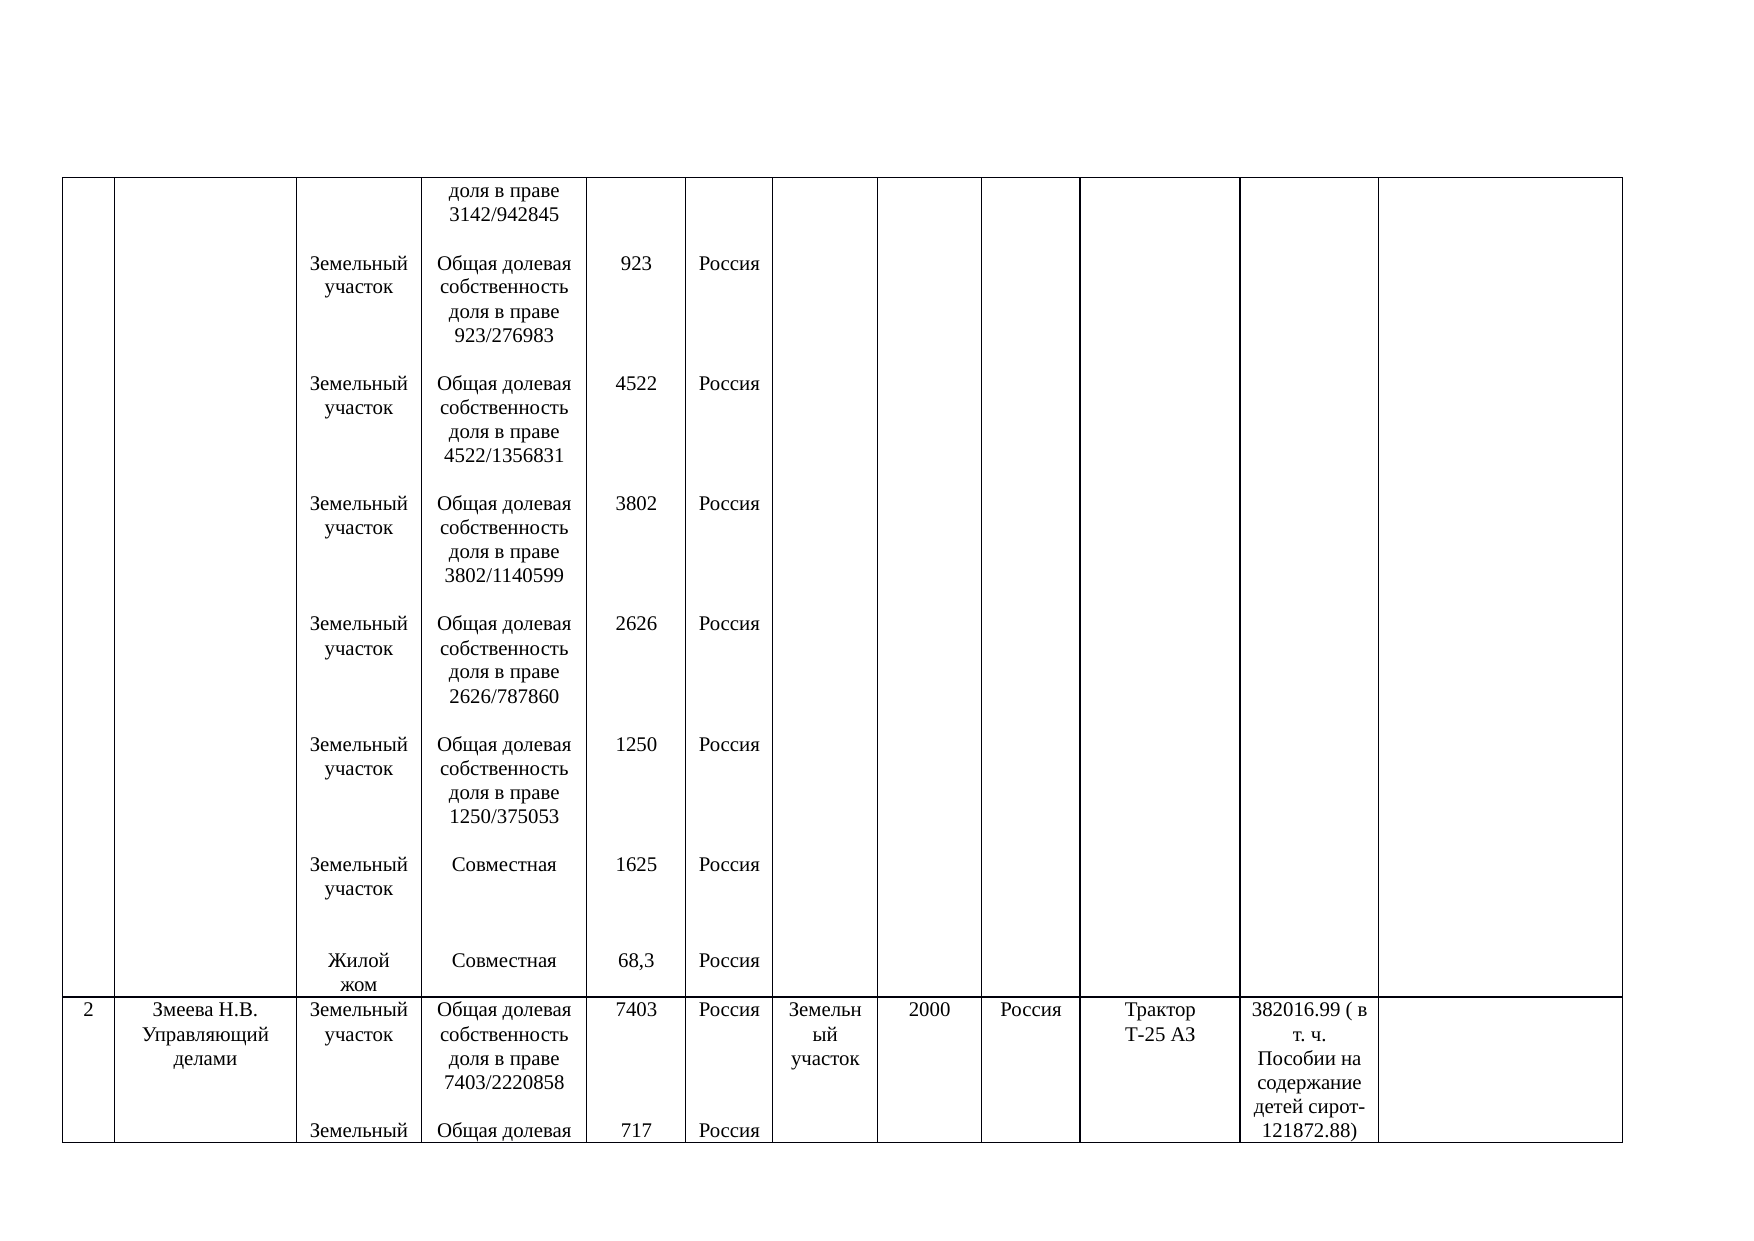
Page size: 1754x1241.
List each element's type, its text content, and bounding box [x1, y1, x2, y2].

table_cell Общая долевая собственность доля в праве 7403/2220858 Общая долевая [422, 998, 586, 1142]
table_cell 2 [63, 998, 114, 1142]
table_cell Земельный участок [773, 998, 877, 1142]
table_cell [1081, 178, 1239, 996]
table_cell [1379, 998, 1622, 1142]
table_cell [878, 178, 981, 996]
table_cell 923 4522 3802 2626 1250 1625 68,3 [587, 178, 685, 996]
table_cell доля в праве 3142/942845 Общая долевая собственность доля в праве 923/276983 Общая долевая собственность доля в праве 4522/1356831 Общая долевая собственность доля в праве 3802/1140599 Общая долевая собственность доля в праве 2626/787860 Общая долевая собственность доля в праве 1250/375053 Совместная Совместная [422, 178, 586, 996]
table_cell Россия Россия Россия Россия Россия Россия Россия [686, 178, 772, 996]
table_cell Россия Россия [686, 998, 772, 1142]
table_cell [1379, 178, 1622, 996]
table_cell [63, 178, 114, 996]
table_cell [1241, 178, 1378, 996]
table_cell 7403 717 [587, 998, 685, 1142]
table_cell 2000 [878, 998, 981, 1142]
table_cell Земельный участок Земельный участок Земельный участок Земельный участок Земельный участок Земельный участок Жилой жом [297, 178, 421, 996]
table_cell [982, 178, 1079, 996]
table_cell Трактор Т-25 АЗ [1081, 998, 1239, 1142]
table_cell Змеева Н.В. Управляющий делами [115, 998, 296, 1142]
table_cell Россия [982, 998, 1079, 1142]
table_cell [115, 178, 296, 996]
table_cell Земельный участок Земельный [297, 998, 421, 1142]
table_cell [773, 178, 877, 996]
table_cell 382016.99 ( в т. ч. Пособии на содержание детей сирот-121872.88) [1241, 998, 1378, 1142]
